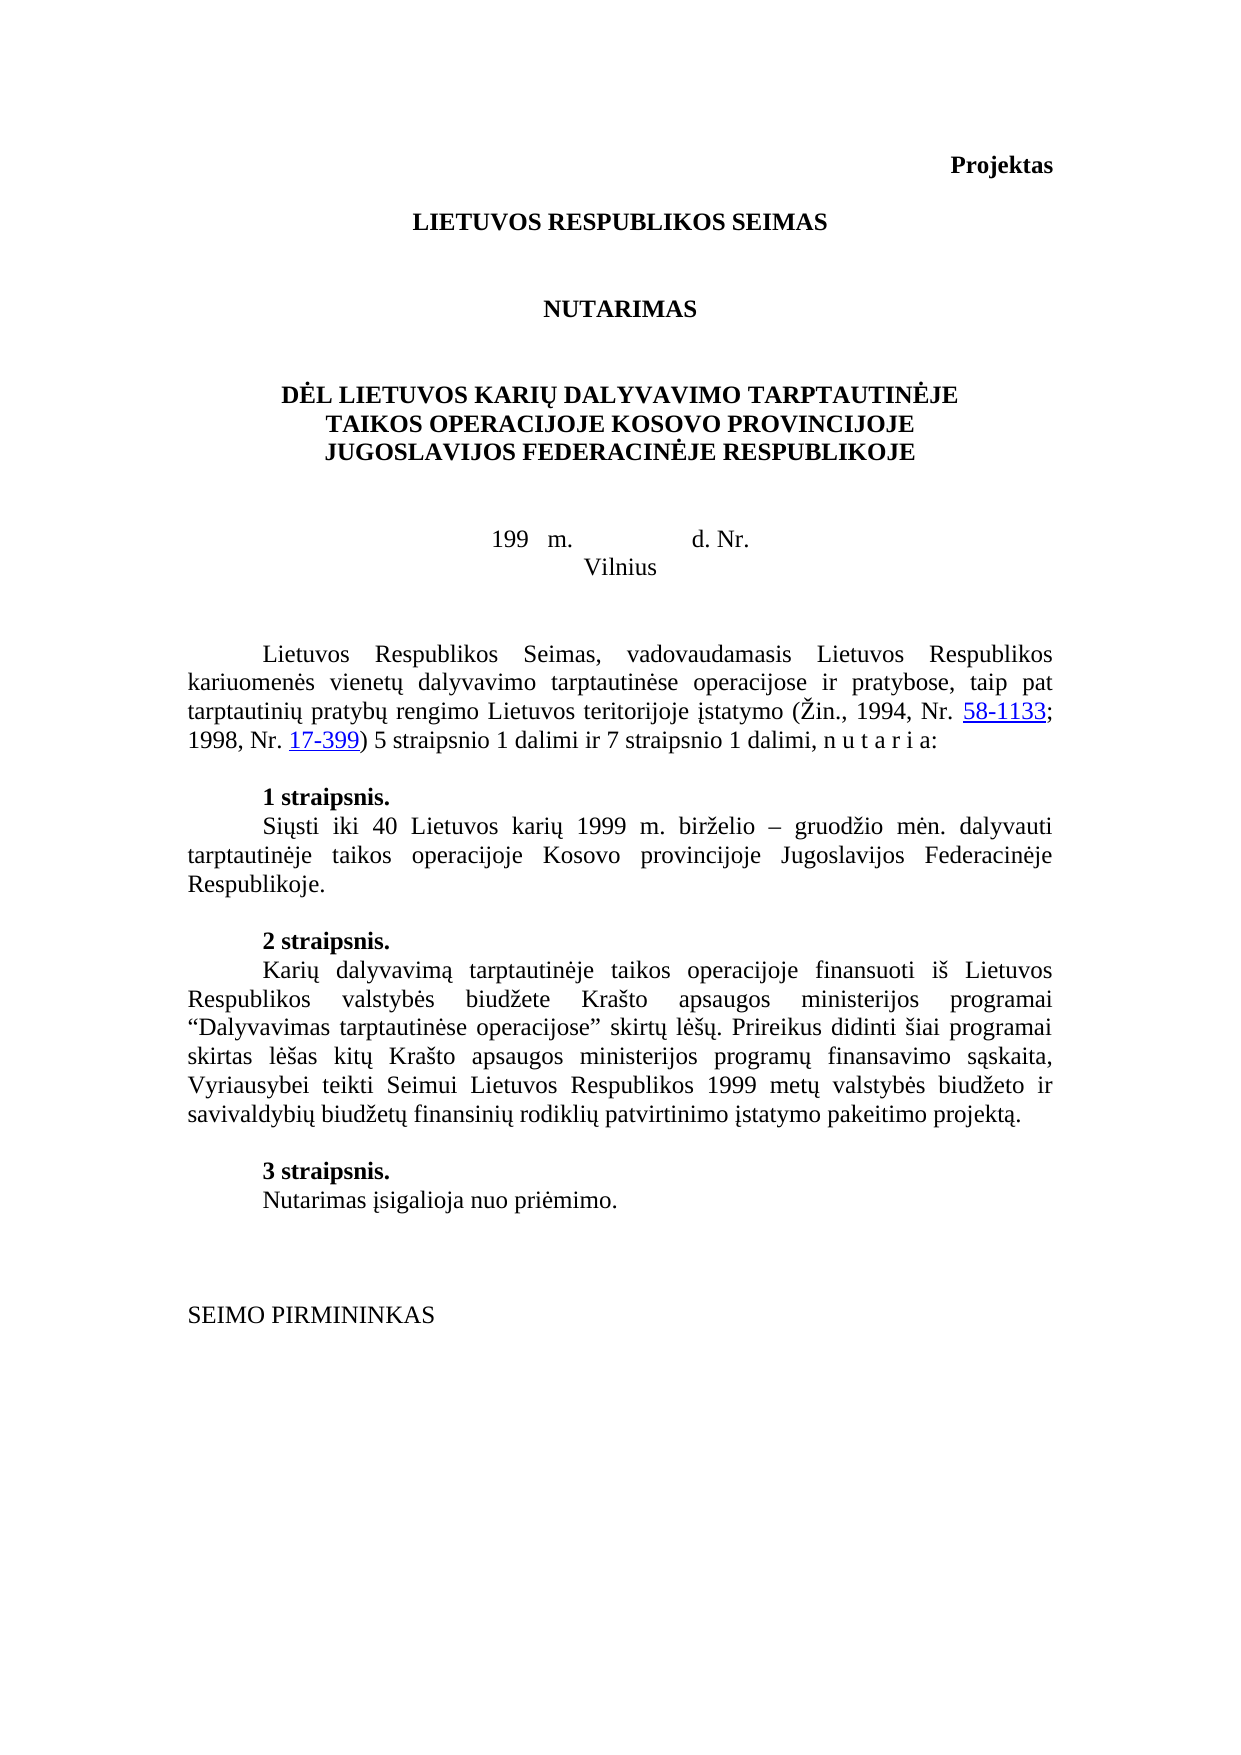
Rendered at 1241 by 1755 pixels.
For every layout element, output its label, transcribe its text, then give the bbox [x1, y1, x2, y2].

text SEIMO PIRMININKAS [187, 1300, 1053, 1329]
text 3 straipsnis. [187, 1156, 1053, 1185]
text Vilnius [187, 552, 1053, 581]
text Lietuvos Respublikos Seimas, vadovaudamasis Lietuvos Respublikos kariuomenės vienetų dalyvavimo tarptautinėse operacijose ir pratybose, taip pat tarptautinių pratybų rengimo Lietuvos teritorijoje įstatymo (Žin., 1994, Nr. 58-1133; 1998, Nr. 17-399) 5 straipsnio 1 dalimi ir 7 straipsnio 1 dalimi, n u t a r i a: [187, 639, 1053, 754]
text 199 m. d. Nr. [187, 524, 1053, 552]
text 1 straipsnis. [187, 782, 1053, 811]
text JUGOSLAVIJOS FEDERACINĖJE RESPUBLIKOJE [187, 437, 1053, 466]
text Projektas [187, 150, 1053, 179]
text LIETUVOS RESPUBLIKOS SEIMAS [187, 207, 1053, 236]
text Karių dalyvavimą tarptautinėje taikos operacijoje finansuoti iš Lietuvos Respublikos valstybės biudžete Krašto apsaugos ministerijos programai “Dalyvavimas tarptautinėse operacijose” skirtų lėšų. Prireikus didinti šiai programai skirtas lėšas kitų Krašto apsaugos ministerijos programų finansavimo sąskaita, Vyriausybei teikti Seimui Lietuvos Respublikos 1999 metų valstybės biudžeto ir savivaldybių biudžetų finansinių rodiklių patvirtinimo įstatymo pakeitimo projektą. [187, 955, 1053, 1127]
text TAIKOS OPERACIJOJE KOSOVO PROVINCIJOJE [187, 409, 1053, 437]
text Siųsti iki 40 Lietuvos karių 1999 m. birželio – gruodžio mėn. dalyvauti tarptautinėje taikos operacijoje Kosovo provincijoje Jugoslavijos Federacinėje Respublikoje. [187, 811, 1053, 897]
text 2 straipsnis. [187, 926, 1053, 955]
text DĖL LIETUVOS KARIŲ DALYVAVIMO TARPTAUTINĖJE [187, 380, 1053, 409]
text NUTARIMAS [187, 294, 1053, 322]
text Nutarimas įsigalioja nuo priėmimo. [187, 1185, 1053, 1214]
